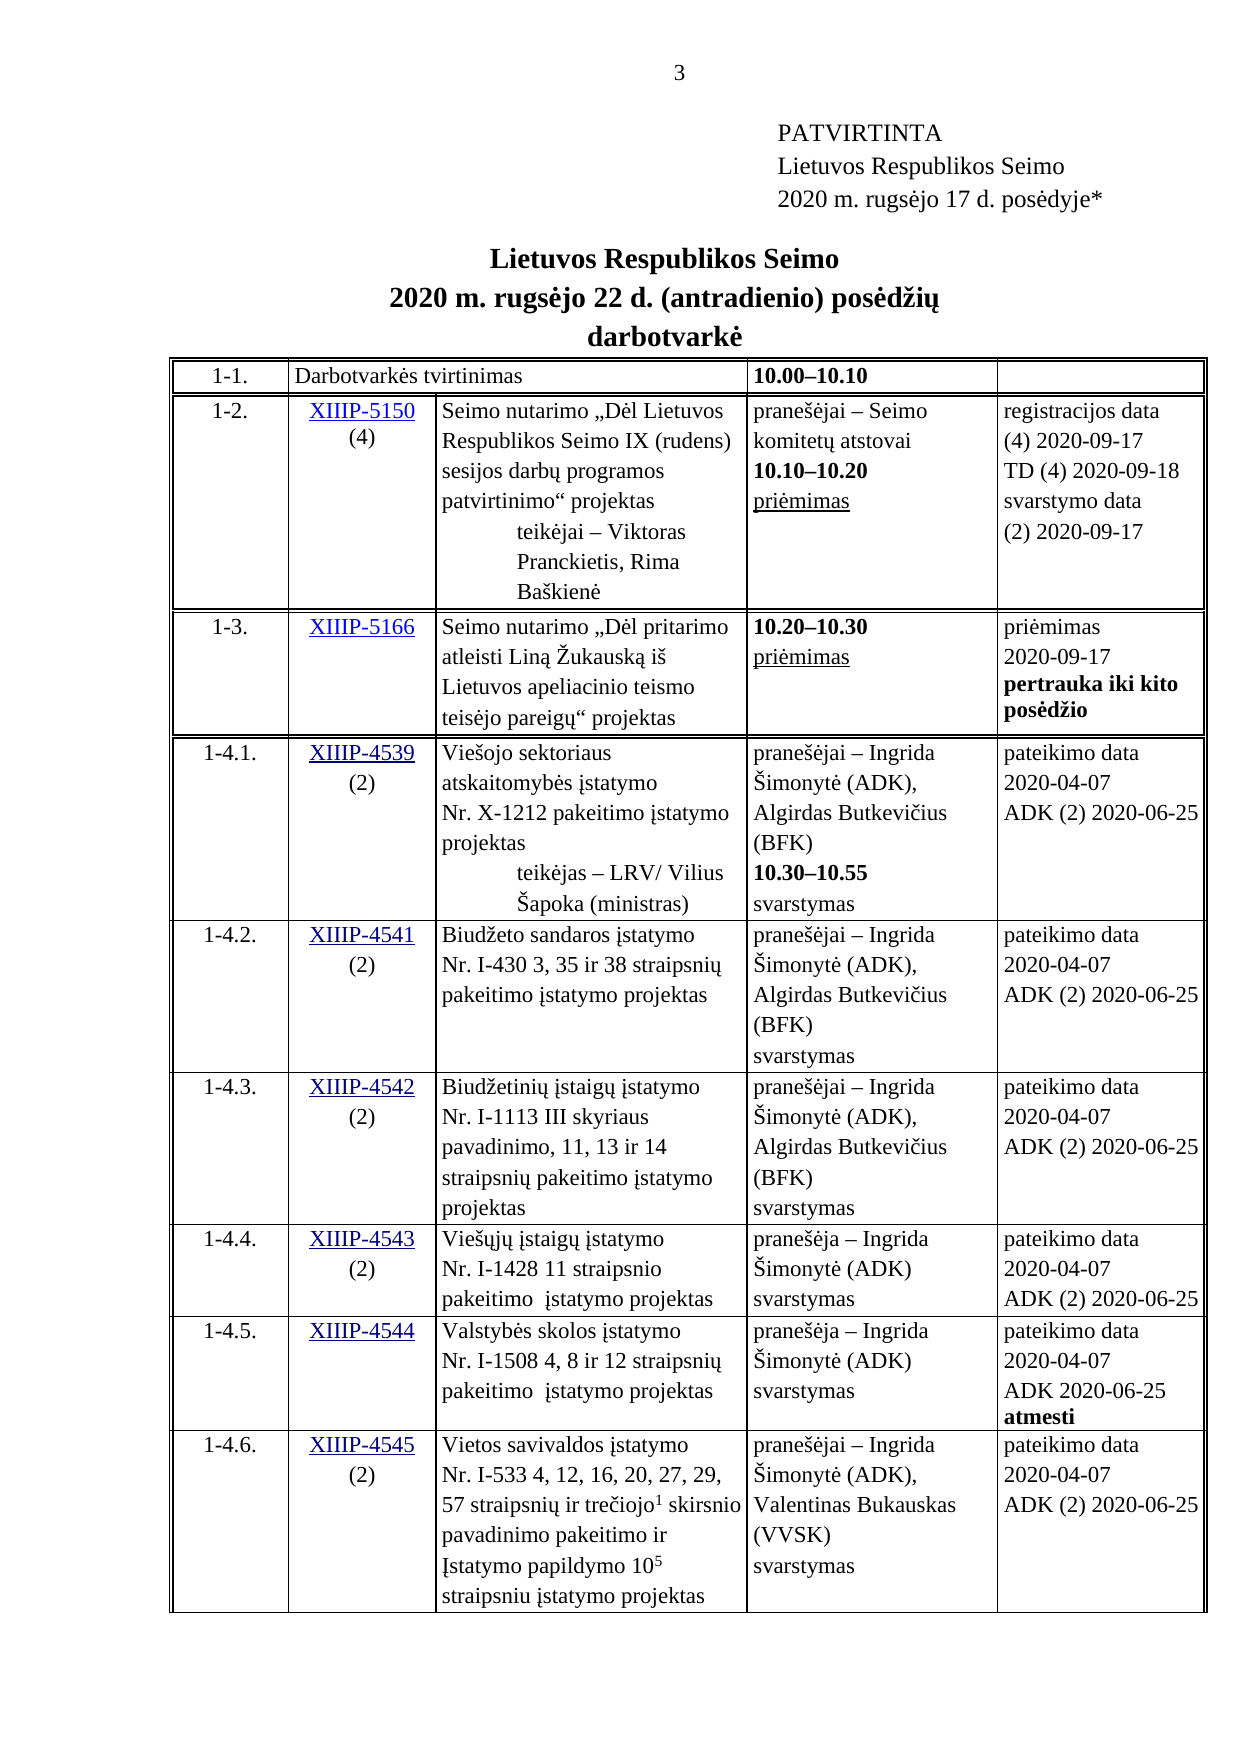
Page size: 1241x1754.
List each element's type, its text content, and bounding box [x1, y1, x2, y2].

table_cell registracijos data (4) 2020-09-17 TD (4) 2020-09-18 svarstymo data (2) 2020-09-17 [998, 397, 1203, 608]
table_cell 1-4.5. [174, 1317, 288, 1430]
table_cell XIIIP-4542 (2) [289, 1073, 435, 1224]
table_cell Seimo nutarimo „Dėl Lietuvos Respublikos Seimo IX (rudens) sesijos darbų programos patvirtinimo“ projektas teikėjai – Viktoras Pranckietis, Rima Baškienė [437, 397, 746, 608]
table_cell XIIIP-4545 (2) [289, 1431, 435, 1612]
table_cell pateikimo data 2020-04-07 ADK (2) 2020-06-25 [998, 1073, 1203, 1224]
table_cell XIIIP-4539 (2) [289, 739, 435, 920]
table_header Darbotvarkės tvirtinimas [289, 362, 747, 392]
table_cell pateikimo data 2020-04-07 ADK (2) 2020-06-25 [998, 739, 1203, 920]
table_cell Viešųjų įstaigų įstatymo Nr. I-1428 11 straipsnio pakeitimo įstatymo projektas [437, 1225, 746, 1316]
text Lietuvos Respublikos Seimo [777, 151, 1152, 180]
table_cell priėmimas 2020-09-17 pertrauka iki kito posėdžio [998, 613, 1203, 734]
table_header 1-1. [174, 362, 288, 392]
table_cell 1-4.1. [174, 739, 288, 920]
table_header 10.00–10.10 [748, 362, 997, 392]
text 2020 m. rugsėjo 17 d. posėdyje* [777, 184, 1152, 213]
table_cell 1-4.6. [174, 1431, 288, 1612]
table_cell pranešėjai – Seimo komitetų atstovai 10.10–10.20 priėmimas [748, 397, 997, 608]
table_cell Valstybės skolos įstatymo Nr. I-1508 4, 8 ir 12 straipsnių pakeitimo įstatymo projektas [437, 1317, 746, 1430]
table_cell pateikimo data 2020-04-07 ADK (2) 2020-06-25 [998, 1431, 1203, 1612]
table_cell 10.20–10.30 priėmimas [748, 613, 997, 734]
table_cell pranešėjai – Ingrida Šimonytė (ADK), Valentinas Bukauskas (VVSK) svarstymas [748, 1431, 997, 1612]
table_cell 1-2. [174, 397, 288, 608]
table_cell 1-3. [174, 613, 288, 734]
table_cell pranešėjai – Ingrida Šimonytė (ADK), Algirdas Butkevičius (BFK) svarstymas [748, 1073, 997, 1224]
table_cell 1-4.2. [174, 921, 288, 1072]
table_header [998, 362, 1203, 392]
table_cell pateikimo data 2020-04-07 ADK 2020-06-25 atmesti [998, 1317, 1203, 1430]
table_cell Biudžeto sandaros įstatymo Nr. I-430 3, 35 ir 38 straipsnių pakeitimo įstatymo projektas [437, 921, 746, 1072]
table_cell XIIIP-4543 (2) [289, 1225, 435, 1316]
text darbotvarkė [177, 319, 1152, 352]
table_cell XIIIP-4541 (2) [289, 921, 435, 1072]
text Lietuvos Respublikos Seimo [177, 242, 1152, 275]
table_cell XIIIP-5166 [289, 613, 435, 734]
table_cell pateikimo data 2020-04-07 ADK (2) 2020-06-25 [998, 1225, 1203, 1316]
table_cell Vietos savivaldos įstatymo Nr. I-533 4, 12, 16, 20, 27, 29, 57 straipsnių ir trečiojo1 skirsnio pavadinimo pakeitimo ir Įstatymo papildymo 105 straipsniu įstatymo projektas [437, 1431, 746, 1612]
table_cell Seimo nutarimo „Dėl pritarimo atleisti Liną Žukauską iš Lietuvos apeliacinio teismo teisėjo pareigų“ projektas [437, 613, 746, 734]
table_cell pranešėja – Ingrida Šimonytė (ADK) svarstymas [748, 1225, 997, 1316]
table_cell XIIIP-5150 (4) [289, 397, 435, 608]
table_cell Viešojo sektoriaus atskaitomybės įstatymo Nr. X-1212 pakeitimo įstatymo projektas teikėjas – LRV/ Vilius Šapoka (ministras) [437, 739, 746, 920]
table_cell 1-4.3. [174, 1073, 288, 1224]
table_cell pranešėjai – Ingrida Šimonytė (ADK), Algirdas Butkevičius (BFK) 10.30–10.55 svarstymas [748, 739, 997, 920]
table_cell pranešėja – Ingrida Šimonytė (ADK) svarstymas [748, 1317, 997, 1430]
text 2020 m. rugsėjo 22 d. (antradienio) posėdžių [177, 280, 1152, 314]
table_cell pranešėjai – Ingrida Šimonytė (ADK), Algirdas Butkevičius (BFK) svarstymas [748, 921, 997, 1072]
table_cell Biudžetinių įstaigų įstatymo Nr. I-1113 III skyriaus pavadinimo, 11, 13 ir 14 straipsnių pakeitimo įstatymo projektas [437, 1073, 746, 1224]
table_cell pateikimo data 2020-04-07 ADK (2) 2020-06-25 [998, 921, 1203, 1072]
text PATVIRTINTA [777, 118, 1152, 147]
table_cell 1-4.4. [174, 1225, 288, 1316]
table_cell XIIIP-4544 [289, 1317, 435, 1430]
